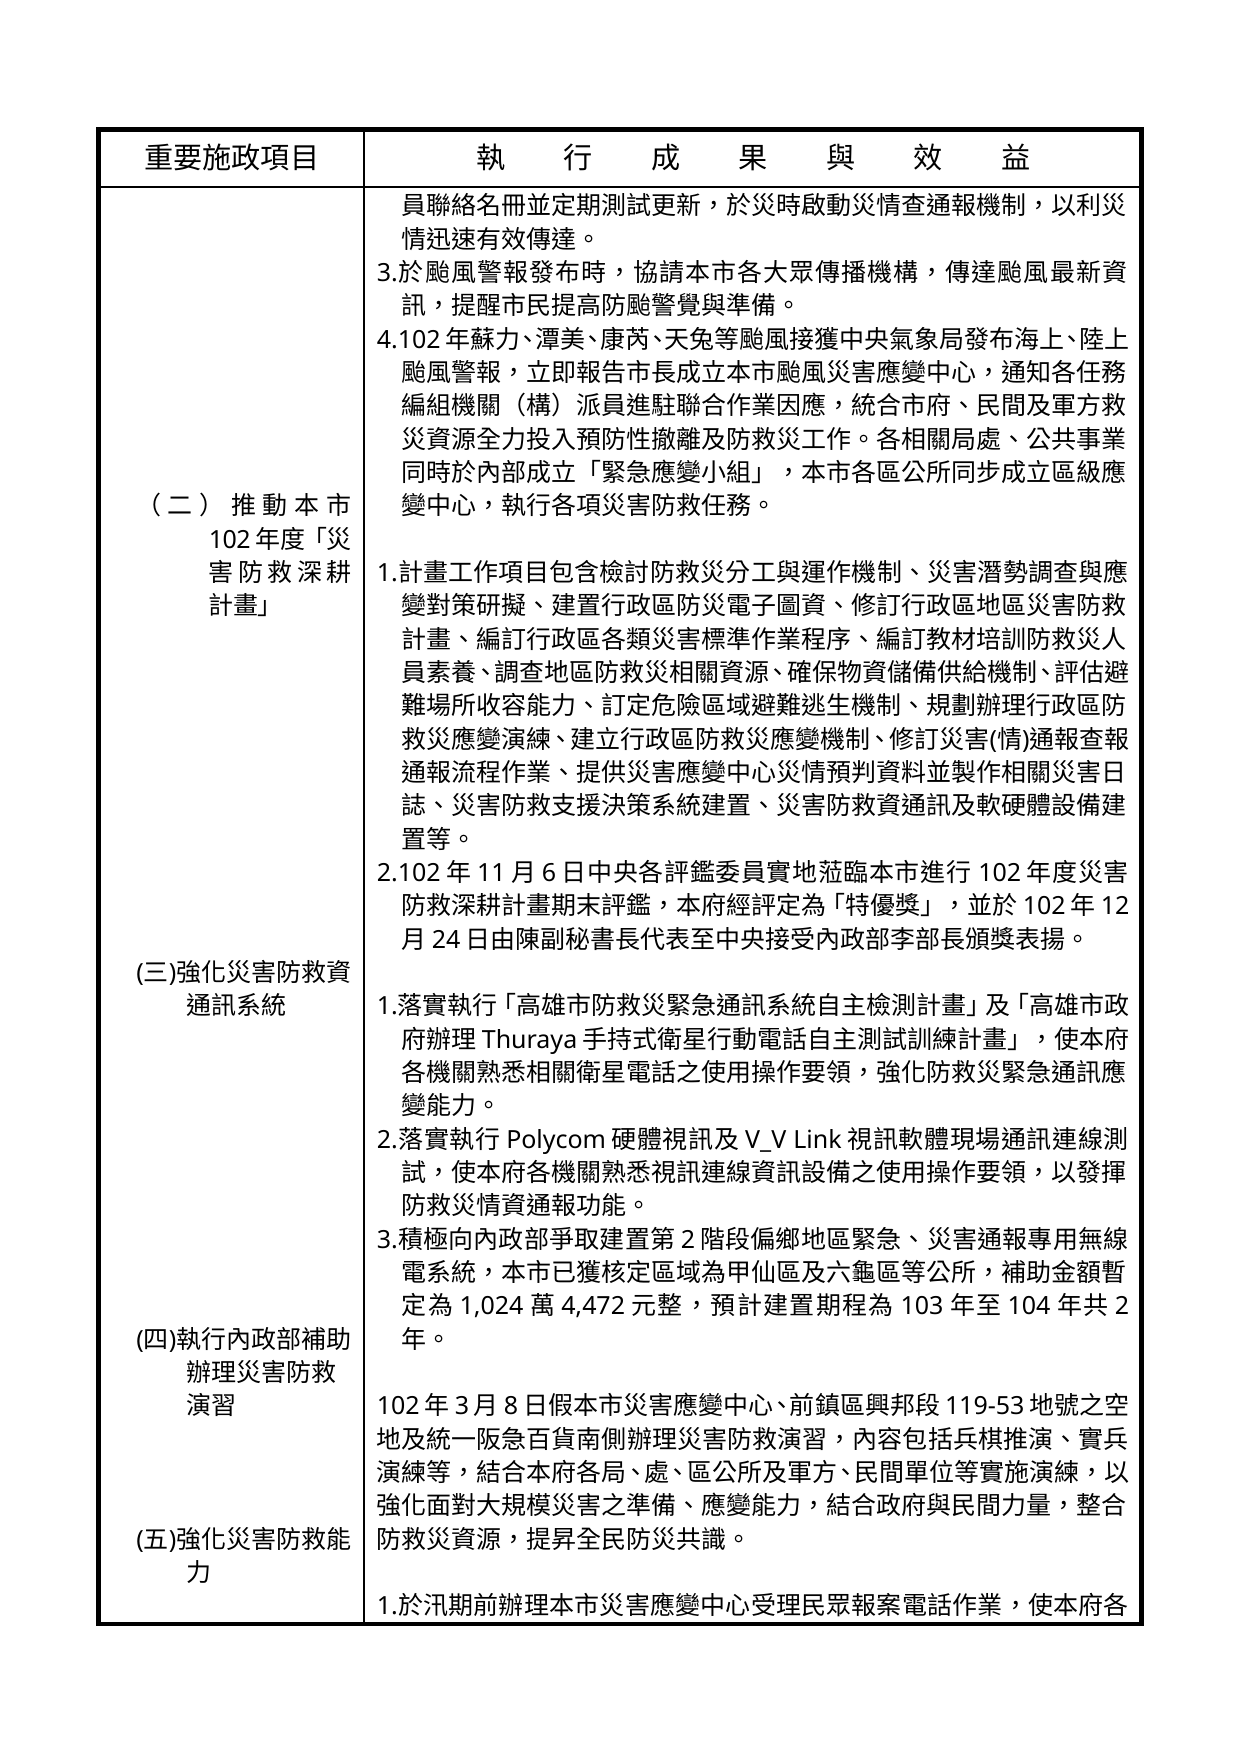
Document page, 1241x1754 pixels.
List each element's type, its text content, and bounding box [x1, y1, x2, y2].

table_header 重要施政項目 [101, 132, 363, 186]
table_header 執 行 成 果 與 效 益 [365, 132, 1139, 186]
table_cell （二）推動本市102年度「災害防救深耕計畫」 (三)強化災害防救資通訊系統 (四)執行內政部補助辦理災害防救演習 (五)強化災害防救能力 [101, 188, 363, 1621]
table_cell 員聯絡名冊並定期測試更新，於災時啟動災情查通報機制，以利災情迅速有效傳達。 3.於颱風警報發布時，協請本市各大眾傳播機構，傳達颱風最新資訊，提醒市民提高防颱警覺與準備。 4.102年蘇力、潭美、康芮、天兔等颱風接獲中央氣象局發布海上、陸上颱風警報，立即報告市長成立本市颱風災害應變中心，通知各任務編組機關（構）派員進駐聯合作業因應，統合市府、民間及軍方救災資源全力投入預防性撤離及防救災工作。各相關局處、公共事業同時於內部成立「緊急應變小組」，本市各區公所同步成立區級應變中心，執行各項災害防救任務。 1.計畫工作項目包含檢討防救災分工與運作機制、災害潛勢調查與應變對策研擬、建置行政區防災電子圖資、修訂行政區地區災害防救計畫、編訂行政區各類災害標準作業程序、編訂教材培訓防救災人員素養、調查地區防救災相關資源、確保物資儲備供給機制、評估避難場所收容能力、訂定危險區域避難逃生機制、規劃辦理行政區防救災應變演練、建立行政區防救災應變機制、修訂災害(情)通報查報通報流程作業、提供災害應變中心災情預判資料並製作相關災害日誌、災害防救支援決策系統建置、災害防救資通訊及軟硬體設備建置等。 2.102年11月6日中央各評鑑委員實地蒞臨本市進行102年度災害防救深耕計畫期末評鑑，本府經評定為「特優獎」，並於102年12月24日由陳副秘書長代表至中央接受內政部李部長頒獎表揚。 1.落實執行「高雄市防救災緊急通訊系統自主檢測計畫」及「高雄市政府辦理Thuraya手持式衛星行動電話自主測試訓練計畫」，使本府各機關熟悉相關衛星電話之使用操作要領，強化防救災緊急通訊應變能力。 2.落實執行Polycom硬體視訊及V_V Link視訊軟體現場通訊連線測試，使本府各機關熟悉視訊連線資訊設備之使用操作要領，以發揮防救災情資通報功能。 3.積極向內政部爭取建置第2階段偏鄉地區緊急、災害通報專用無線電系統，本市已獲核定區域為甲仙區及六龜區等公所，補助金額暫定為1,024萬4,472元整，預計建置期程為103年至104年共2年。 102年3月8日假本市災害應變中心、前鎮區興邦段119-53地號之空地及統一阪急百貨南側辦理災害防救演習，內容包括兵棋推演、實兵演練等，結合本府各局、處、區公所及軍方、民間單位等實施演練，以強化面對大規模災害之準備、應變能力，結合政府與民間力量，整合防救災資源，提昇全民防災共識。 1.於汛期前辦理本市災害應變中心受理民眾報案電話作業，使本府各 [365, 188, 1139, 1621]
